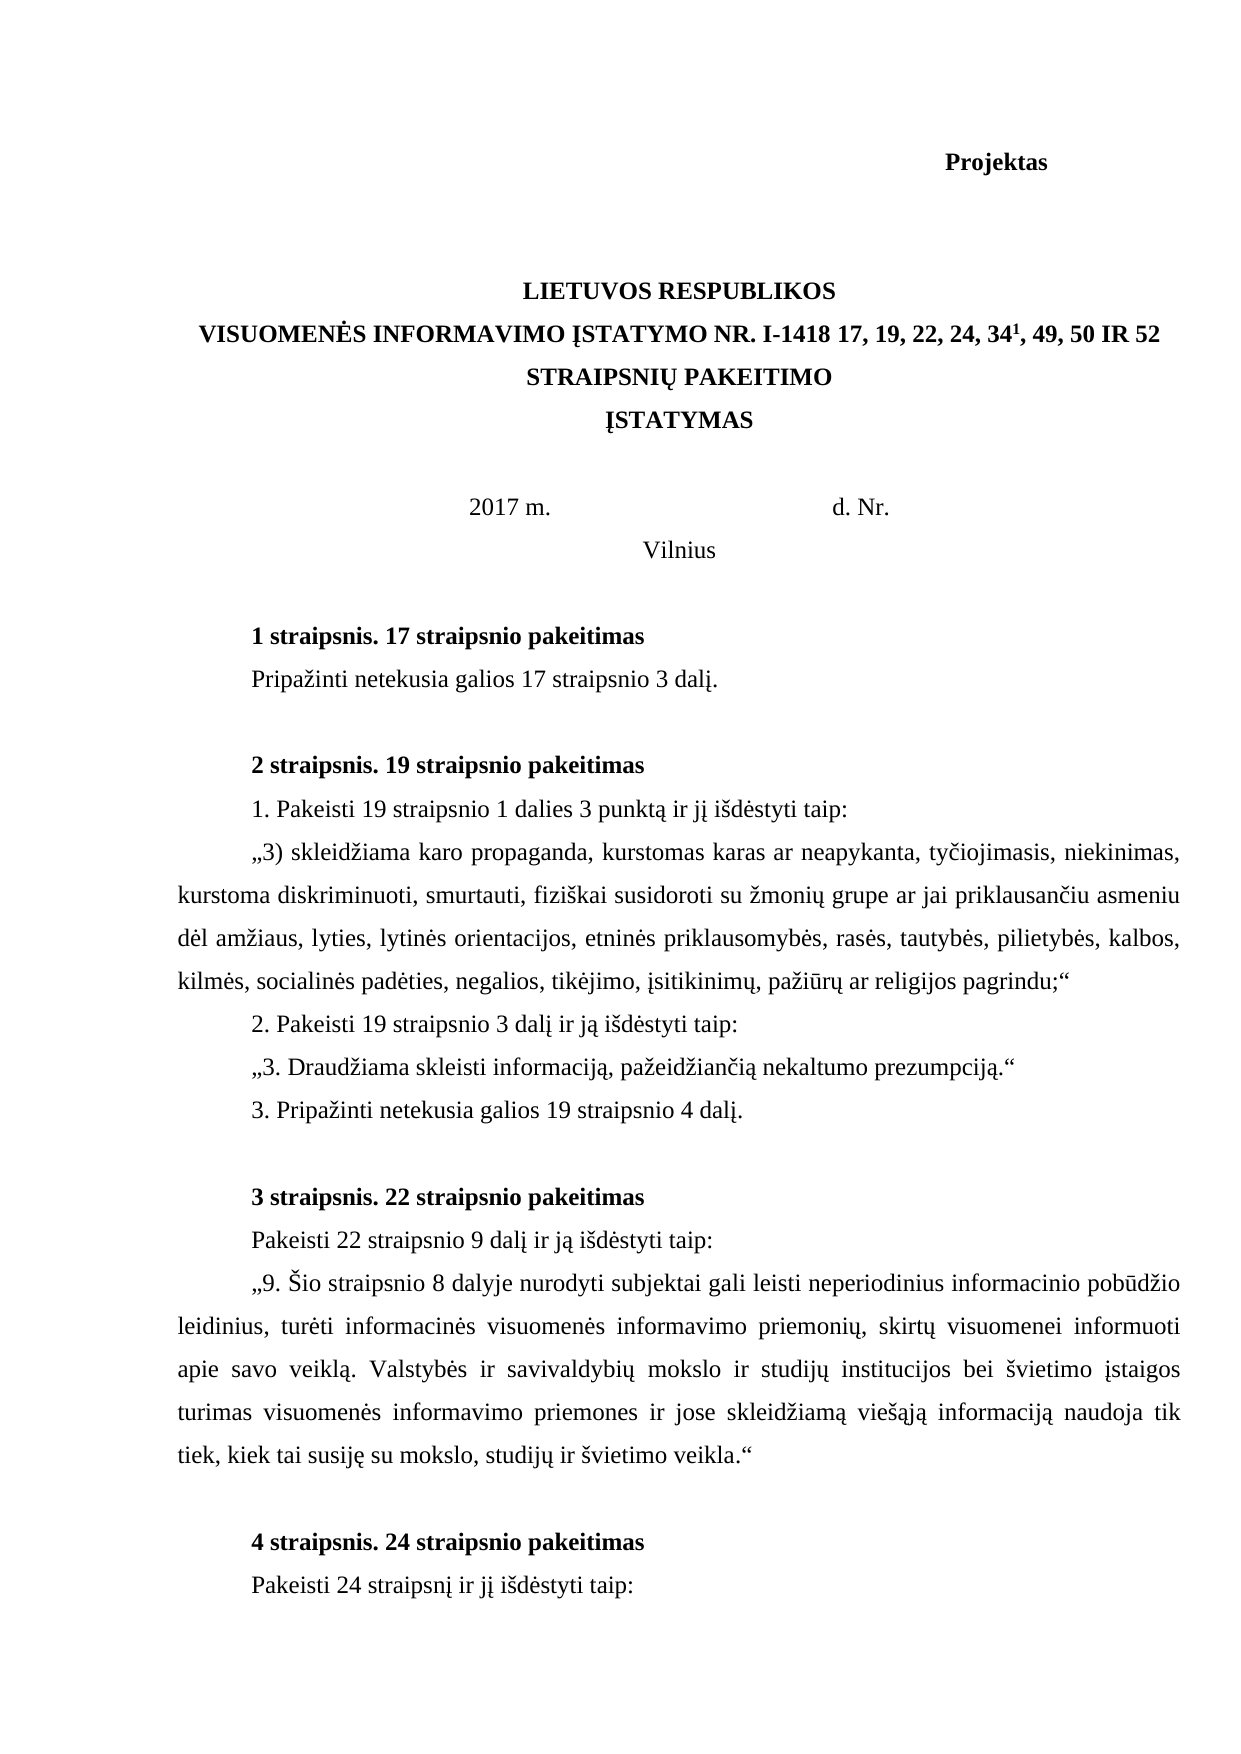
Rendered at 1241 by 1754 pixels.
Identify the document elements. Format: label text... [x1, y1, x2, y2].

text 4 straipsnis. 24 straipsnio pakeitimas [177, 1527, 1181, 1556]
text ĮSTATYMAS [177, 406, 1181, 434]
text 1 straipsnis. 17 straipsnio pakeitimas [177, 621, 1181, 650]
text 1. Pakeisti 19 straipsnio 1 dalies 3 punktą ir jį išdėstyti taip: [177, 794, 1181, 822]
text 2017 m. d. Nr. [177, 492, 1181, 521]
text Vilnius [177, 535, 1181, 564]
text „9. Šio straipsnio 8 dalyje nurodyti subjektai gali leisti neperiodinius informacinio pobūdžio leidinius, turėti informacinės visuomenės informavimo priemonių, skirtų visuomenei informuoti apie savo veiklą. Valstybės ir savivaldybių mokslo ir studijų institucijos bei švietimo įstaigos turimas visuomenės informavimo priemones ir jose skleidžiamą viešąją informaciją naudoja tik tiek, kiek tai susiję su mokslo, studijų ir švietimo veikla.“ [177, 1268, 1181, 1469]
text Pakeisti 24 straipsnį ir jį išdėstyti taip: [177, 1570, 1181, 1599]
text 2. Pakeisti 19 straipsnio 3 dalį ir ją išdėstyti taip: [177, 1009, 1181, 1038]
text 2 straipsnis. 19 straipsnio pakeitimas [177, 751, 1181, 779]
text Projektas [945, 147, 1181, 176]
text 3. Pripažinti netekusia galios 19 straipsnio 4 dalį. [177, 1096, 1181, 1124]
text VISUOMENĖS INFORMAVIMO ĮSTATYMO NR. I-1418 17, 19, 22, 24, 341, 49, 50 IR 52 STRAIPSNIŲ PAKEITIMO [177, 319, 1181, 391]
text 3 straipsnis. 22 straipsnio pakeitimas [177, 1182, 1181, 1211]
text Pripažinti netekusia galios 17 straipsnio 3 dalį. [177, 664, 1181, 693]
text Pakeisti 22 straipsnio 9 dalį ir ją išdėstyti taip: [177, 1225, 1181, 1254]
text „3) skleidžiama karo propaganda, kurstomas karas ar neapykanta, tyčiojimasis, niekinimas, kurstoma diskriminuoti, smurtauti, fiziškai susidoroti su žmonių grupe ar jai priklausančiu asmeniu dėl amžiaus, lyties, lytinės orientacijos, etninės priklausomybės, rasės, tautybės, pilietybės, kalbos, kilmės, socialinės padėties, negalios, tikėjimo, įsitikinimų, pažiūrų ar religijos pagrindu;“ [177, 837, 1181, 995]
text LIETUVOS RESPUBLIKOS [177, 276, 1181, 305]
text „3. Draudžiama skleisti informaciją, pažeidžiančią nekaltumo prezumpciją.“ [177, 1052, 1181, 1081]
